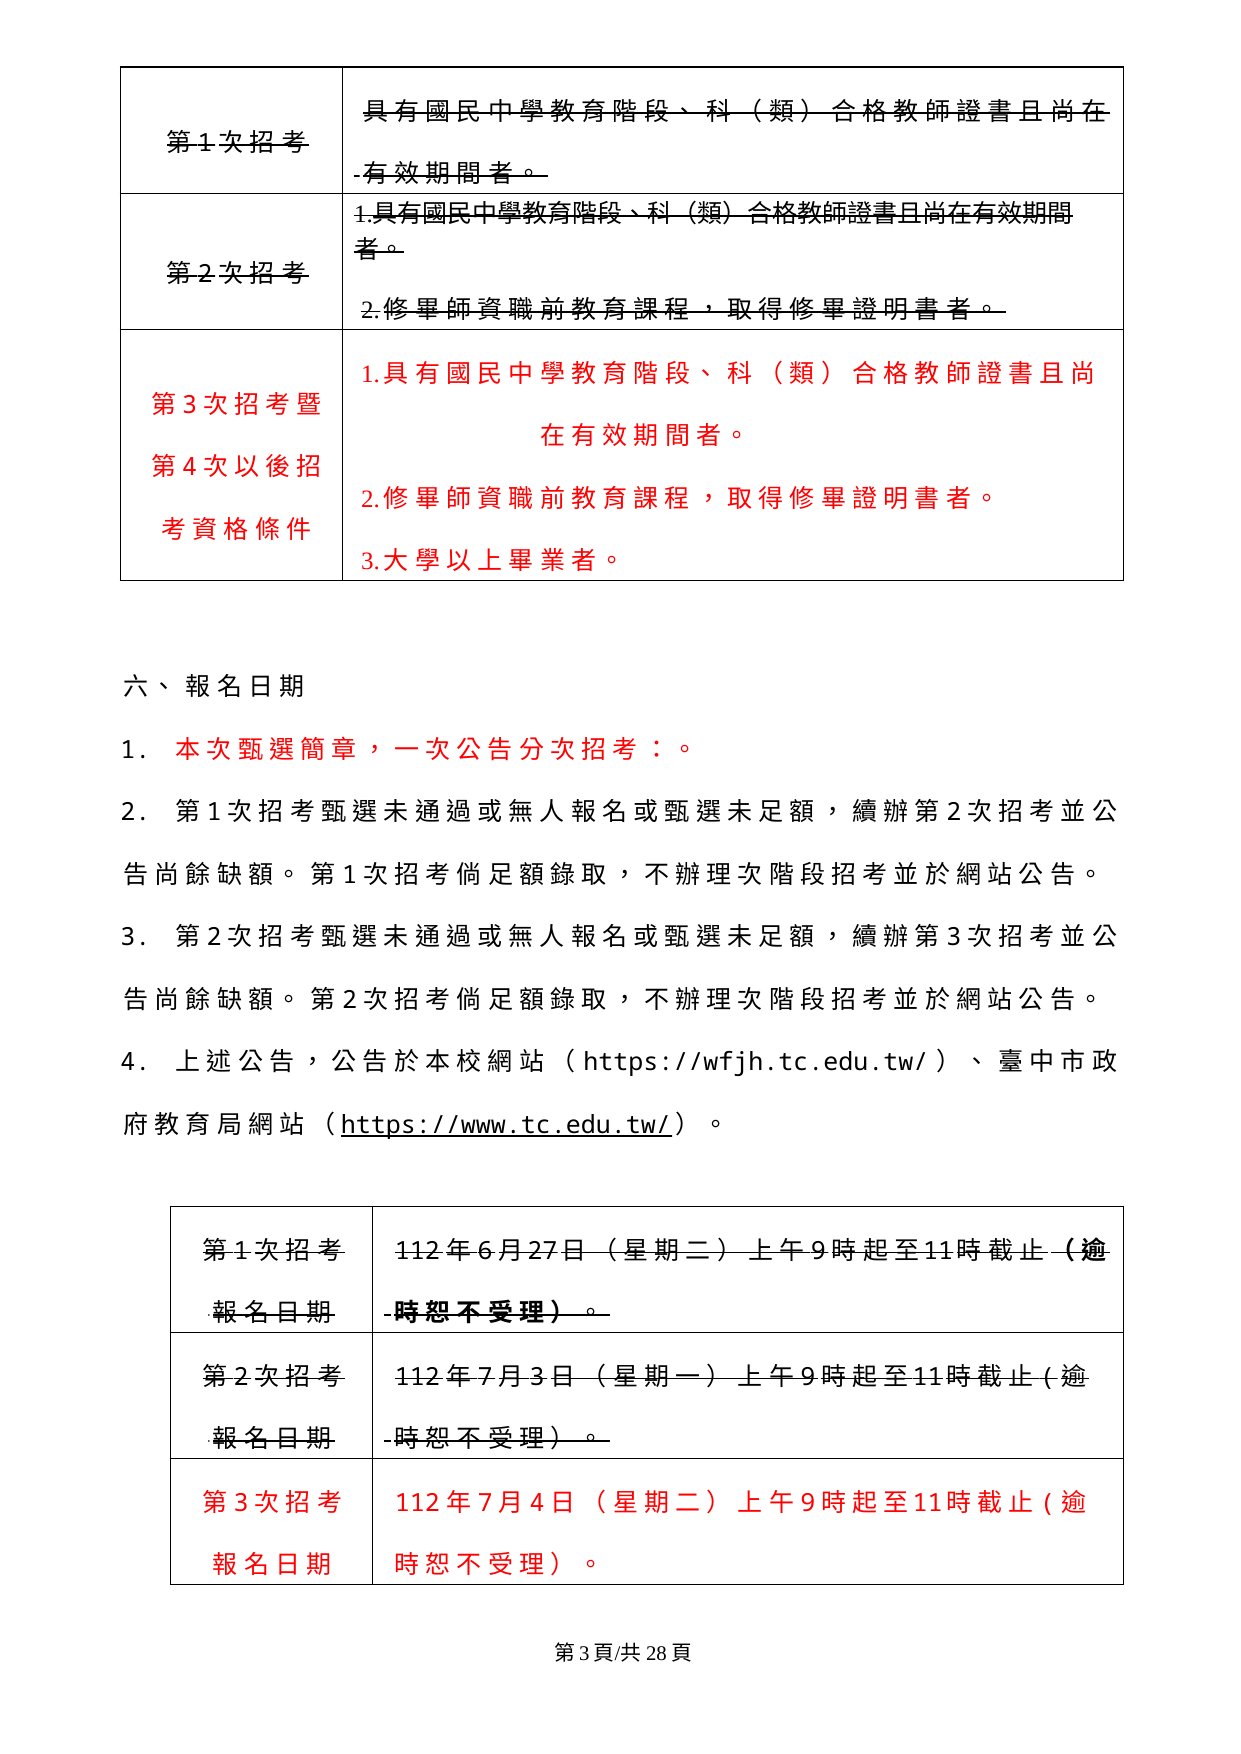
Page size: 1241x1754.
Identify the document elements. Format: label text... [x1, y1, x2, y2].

table_cell 1.具有國民中學教育階段、科（類）合格教師證書且尚在有效期間者。 2.修畢師資職前教育課程，取得修畢證明書者。 [343, 194, 1123, 328]
table_cell 1.具有國民中學教育階段、科（類）合格教師證書且尚在有效期間者。 2.修畢師資職前教育課程，取得修畢證明書者。 3.大學以上畢業者。 [343, 330, 1123, 579]
list 第1次招考甄選未通過或無人報名或甄選未足額，續辦第2次招考並公告尚餘缺額。第1次招考倘足額錄取，不辦理次階段招考並於網站公告。 [83, 768, 1120, 893]
table_cell 112年7月3日（星期一）上午9時起至11時截止(逾時恕不受理）。 [373, 1333, 1123, 1458]
table_cell 第2次招考 報名日期 [171, 1333, 372, 1458]
table_header 112年6月27日（星期二）上午9時起至11時截止（逾時恕不受理）。 [373, 1207, 1123, 1332]
table_cell 第2次招考 [121, 194, 342, 328]
list 第2次招考甄選未通過或無人報名或甄選未足額，續辦第3次招考並公告尚餘缺額。第2次招考倘足額錄取，不辦理次階段招考並於網站公告。 [83, 893, 1120, 1018]
table_cell 第3次招考 報名日期 [171, 1459, 372, 1584]
table_header 第1次招考 [121, 68, 342, 192]
table_header 第1次招考 報名日期 [171, 1207, 372, 1332]
table_header 具有國民中學教育階段、科（類）合格教師證書且尚在有效期間者。 [343, 68, 1123, 192]
text 六、報名日期 [120, 643, 1120, 706]
table_cell 第3次招考暨 第4次以後招考資格條件 [121, 330, 342, 579]
list 本次甄選簡章，一次公告分次招考：。 [83, 706, 1120, 768]
table_cell 112年7月4日（星期二）上午9時起至11時截止(逾時恕不受理）。 [373, 1459, 1123, 1584]
list 上述公告，公告於本校網站（https://wfjh.tc.edu.tw/）、臺中市政府教育局網站（https://www.tc.edu.tw/）。 [83, 1018, 1120, 1143]
